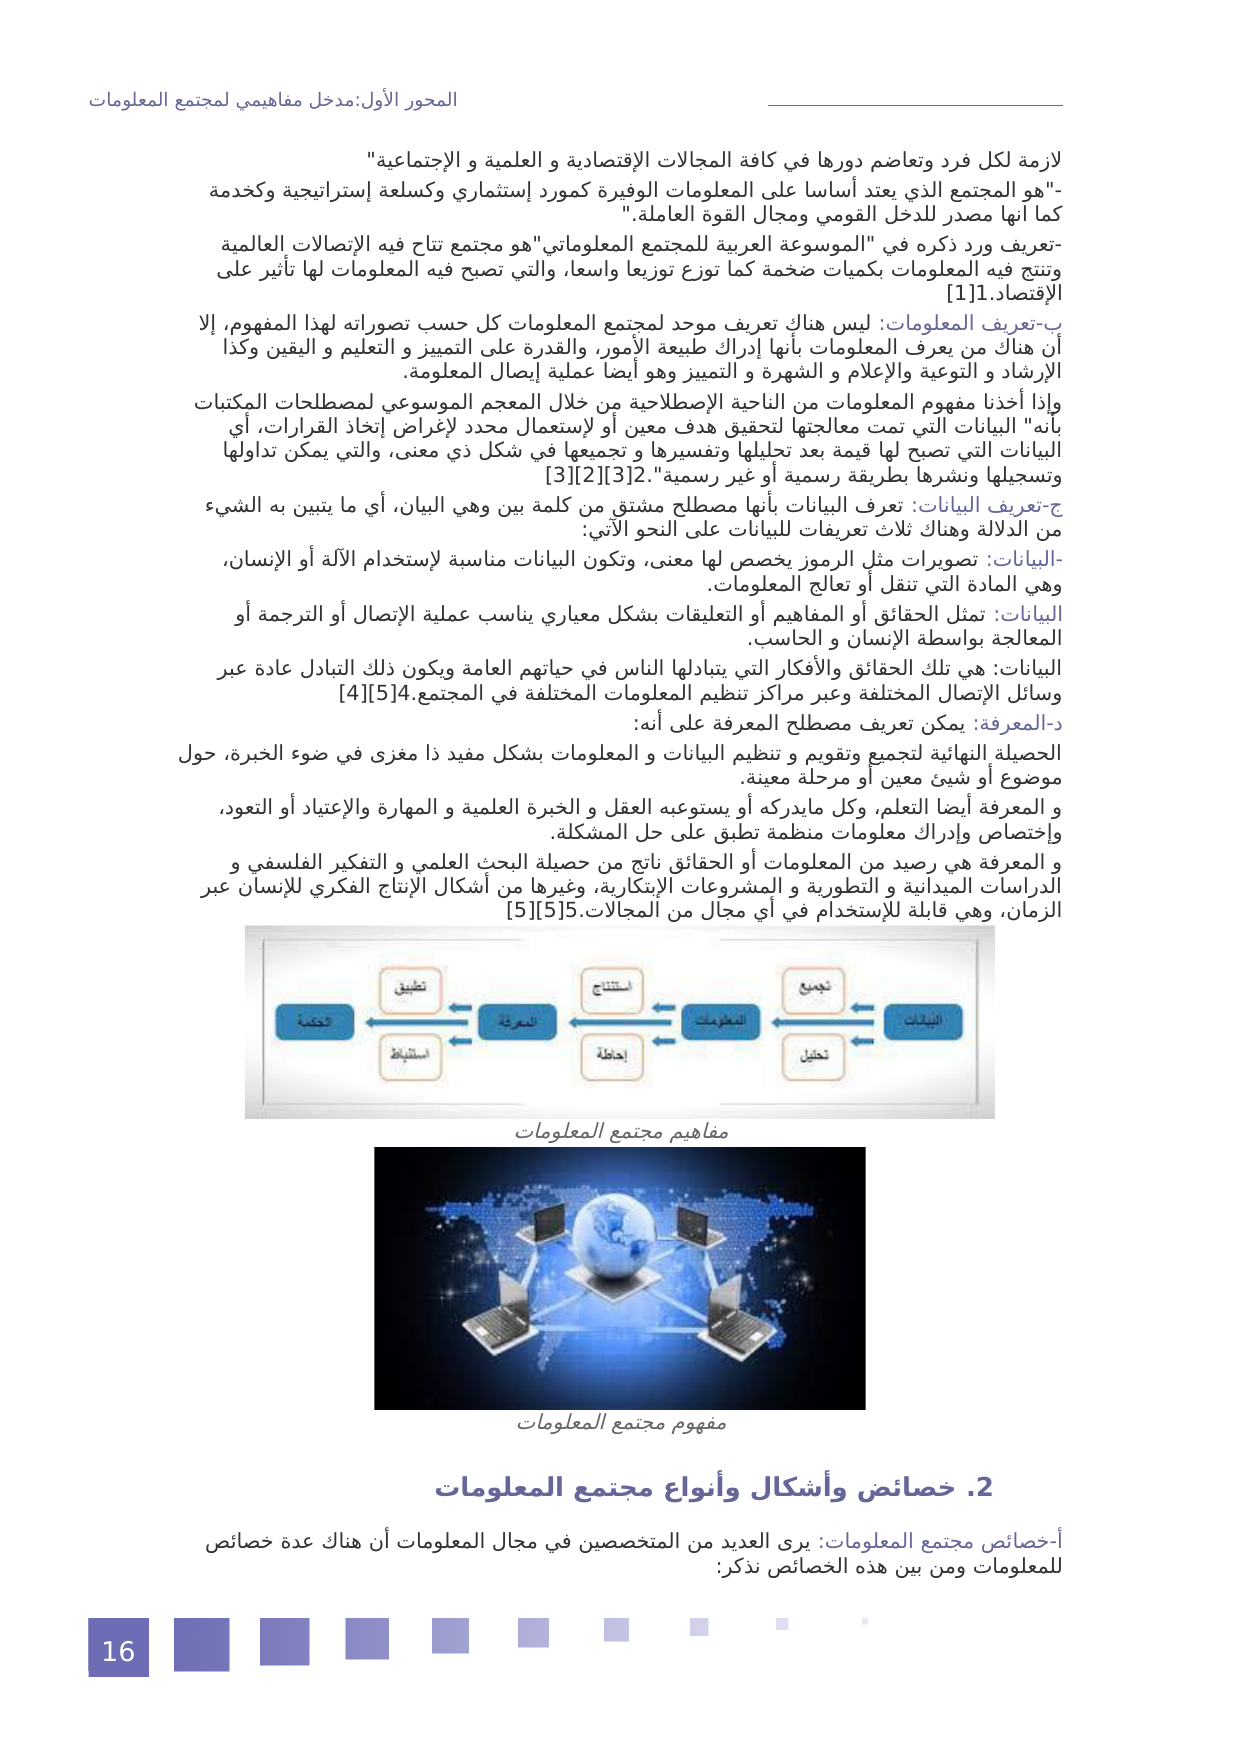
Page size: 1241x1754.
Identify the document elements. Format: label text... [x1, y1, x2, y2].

text و المعرفة هي رصيد من المعلومات أو الحقائق ناتج من حصيلة البحث العلمي و التفكير الفلسفي و الدراسات الميدانية و التطورية و المشروعات الإبتكارية، وغيرها من أشكال الإنتاج الفكري للإنسان عبر الزمان، وهي قابلة للإستخدام في أي مجال من المجالات.5[5][5] [177, 850, 1063, 923]
title مفهوم مجتمع المعلومات [177, 1410, 1063, 1434]
text البيانات: تمثل الحقائق أو المفاهيم أو التعليقات بشكل معياري يناسب عملية الإتصال أو الترجمة أو المعالجة بواسطة الإنسان و الحاسب. [177, 602, 1063, 650]
text -تعريف ورد ذكره في "الموسوعة العربية للمجتمع المعلوماتي"هو مجتمع تتاح فيه الإتصالات العالمية وتنتج فيه المعلومات بكميات ضخمة كما توزع توزيعا واسعا، والتي تصبح فيه المعلومات لها تأثير على الإقتصاد.1[1] [177, 232, 1063, 305]
text وإذا أخذنا مفهوم المعلومات من الناحية الإصطلاحية من خلال المعجم الموسوعي لمصطلحات المكتبات بأنه" البيانات التي تمت معالجتها لتحقيق هدف معين أو لإستعمال محدد لإغراض إتخاذ القرارات، أي البيانات التي تصبح لها قيمة بعد تحليلها وتفسيرها و تجميعها في شكل ذي معنى، والتي يمكن تداولها وتسجيلها ونشرها بطريقة رسمية أو غير رسمية".2[3][2][3] [177, 390, 1063, 487]
title خصائض وأشكال وأنواع مجتمع المعلومات [177, 1472, 1004, 1502]
text أ-خصائص مجتمع المعلومات: يرى العديد من المتخصصين في مجال المعلومات أن هناك عدة خصائص للمعلومات ومن بين هذه الخصائص نذكر: [177, 1529, 1063, 1578]
title مفاهيم مجتمع المعلومات [177, 1119, 1063, 1143]
text -البيانات: تصويرات مثل الرموز يخصص لها معنى، وتكون البيانات مناسبة لإستخدام الآلة أو الإنسان، وهي المادة التي تنقل أو تعالج المعلومات. [177, 547, 1063, 596]
picture [88, 1618, 1063, 1677]
text ج-تعريف البيانات: تعرف البيانات بأنها مصطلح مشتق من كلمة بين وهي البيان، أي ما يتبين به الشيء من الدلالة وهناك ثلاث تعريفات للبيانات على النحو الآتي: [177, 493, 1063, 541]
text و المعرفة أيضا التعلم، وكل مايدركه أو يستوعبه العقل و الخبرة العلمية و المهارة والإعتياد أو التعود، وإختصاص وإدراك معلومات منظمة تطبق على حل المشكلة. [177, 795, 1063, 844]
text -"هو المجتمع الذي يعتد أساسا على المعلومات الوفيرة كمورد إستثماري وكسلعة إستراتيجية وكخدمة كما انها مصدر للدخل القومي ومجال القوة العاملة." [177, 178, 1063, 226]
text البيانات: هي تلك الحقائق والأفكار التي يتبادلها الناس في حياتهم العامة ويكون ذلك التبادل عادة عبر وسائل الإتصال المختلفة وعبر مراكز تنظيم المعلومات المختلفة في المجتمع.4[5][4] [177, 656, 1063, 705]
text الحصيلة النهائية لتجميع وتقويم و تنظيم البيانات و المعلومات بشكل مفيد ذا مغزى في ضوء الخبرة، حول موضوع أو شيئ معين أو مرحلة معينة. [177, 741, 1063, 789]
text د-المعرفة: يمكن تعريف مصطلح المعرفة على أنه: [177, 711, 1063, 735]
picture [374, 1147, 866, 1410]
picture [244, 925, 995, 1119]
text ب-تعريف المعلومات: ليس هناك تعريف موحد لمجتمع المعلومات كل حسب تصوراته لهذا المفهوم، إلا أن هناك من يعرف المعلومات بأنها إدراك طبيعة الأمور، والقدرة على التمييز و التعليم و اليقين وكذا الإرشاد و التوعية والإعلام و الشهرة و التمييز وهو أيضا عملية إيصال المعلومة. [177, 311, 1063, 384]
text -"هو ذلك المجتمع الذي اعتمد أساسا على المعلومات و التكنولوجيا الحديثة وأصبحت المعلومات فيه لازمة لكل فرد وتعاضم دورها في كافة المجالات الإقتصادية و العلمية و الإجتماعية" [177, 124, 1063, 172]
